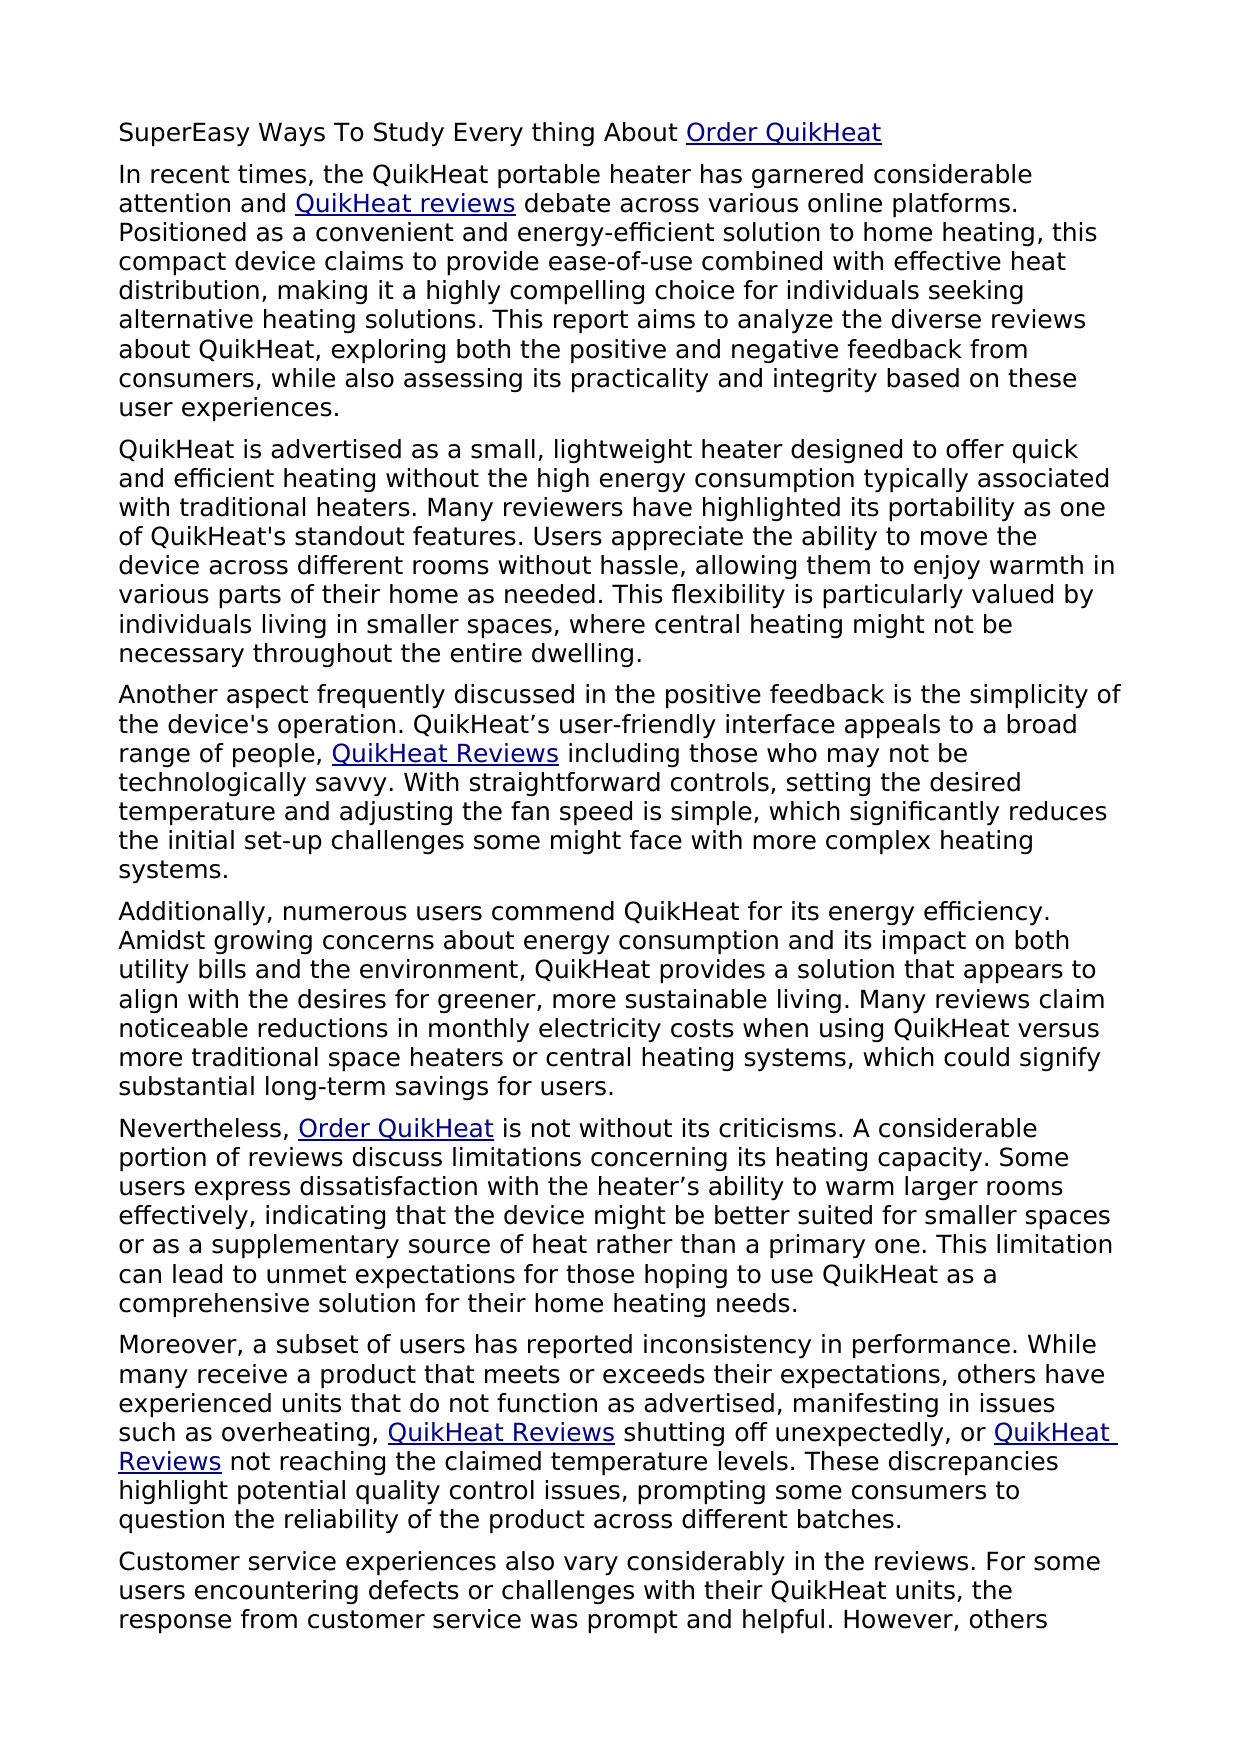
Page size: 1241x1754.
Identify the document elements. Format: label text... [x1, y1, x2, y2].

text Additionally, numerous users commend QuikHeat for its energy efficiency. Amidst growing concerns about energy consumption and its impact on both utility bills and the environment, QuikHeat provides a solution that appears to align with the desires for greener, more sustainable living. Many reviews claim noticeable reductions in monthly electricity costs when using QuikHeat versus more traditional space heaters or central heating systems, which could signify substantial long-term savings for users. [118, 897, 1122, 1101]
text In recent times, the QuikHeat portable heater has garnered considerable attention and QuikHeat reviews debate across various online platforms. Positioned as a convenient and energy-efficient solution to home heating, this compact device claims to provide ease-of-use combined with effective heat distribution, making it a highly compelling choice for individuals seeking alternative heating solutions. This report aims to analyze the diverse reviews about QuikHeat, exploring both the positive and negative feedback from consumers, while also assessing its practicality and integrity based on these user experiences. [118, 160, 1122, 422]
text SuperEasy Ways To Study Every thing About Order QuikHeat [118, 118, 1122, 147]
text Customer service experiences also vary considerably in the reviews. For some users encountering defects or challenges with their QuikHeat units, the response from customer service was prompt and helpful. However, others [118, 1547, 1122, 1635]
text Nevertheless, Order QuikHeat is not without its criticisms. A considerable portion of reviews discuss limitations concerning its heating capacity. Some users express dissatisfaction with the heater’s ability to warm larger rooms effectively, indicating that the device might be better suited for smaller spaces or as a supplementary source of heat rather than a primary one. This limitation can lead to unmet expectations for those hoping to use QuikHeat as a comprehensive solution for their home heating needs. [118, 1114, 1122, 1318]
text Another aspect frequently discussed in the positive feedback is the simplicity of the device's operation. QuikHeat’s user-friendly interface appeals to a broad range of people, QuikHeat Reviews including those who may not be technologically savvy. With straightforward controls, setting the desired temperature and adjusting the fan speed is simple, which significantly reduces the initial set-up challenges some might face with more complex heating systems. [118, 681, 1122, 885]
text Moreover, a subset of users has reported inconsistency in performance. While many receive a product that meets or exceeds their expectations, others have experienced units that do not function as advertised, manifesting in issues such as overheating, QuikHeat Reviews shutting off unexpectedly, or QuikHeat Reviews not reaching the claimed temperature levels. These discrepancies highlight potential quality control issues, prompting some consumers to question the reliability of the product across different batches. [118, 1331, 1122, 1535]
text QuikHeat is advertised as a small, lightweight heater designed to offer quick and efficient heating without the high energy consumption typically associated with traditional heaters. Many reviewers have highlighted its portability as one of QuikHeat's standout features. Users appreciate the ability to move the device across different rooms without hassle, allowing them to enjoy warmth in various parts of their home as needed. This flexibility is particularly valued by individuals living in smaller spaces, where central heating might not be necessary throughout the entire dwelling. [118, 435, 1122, 668]
